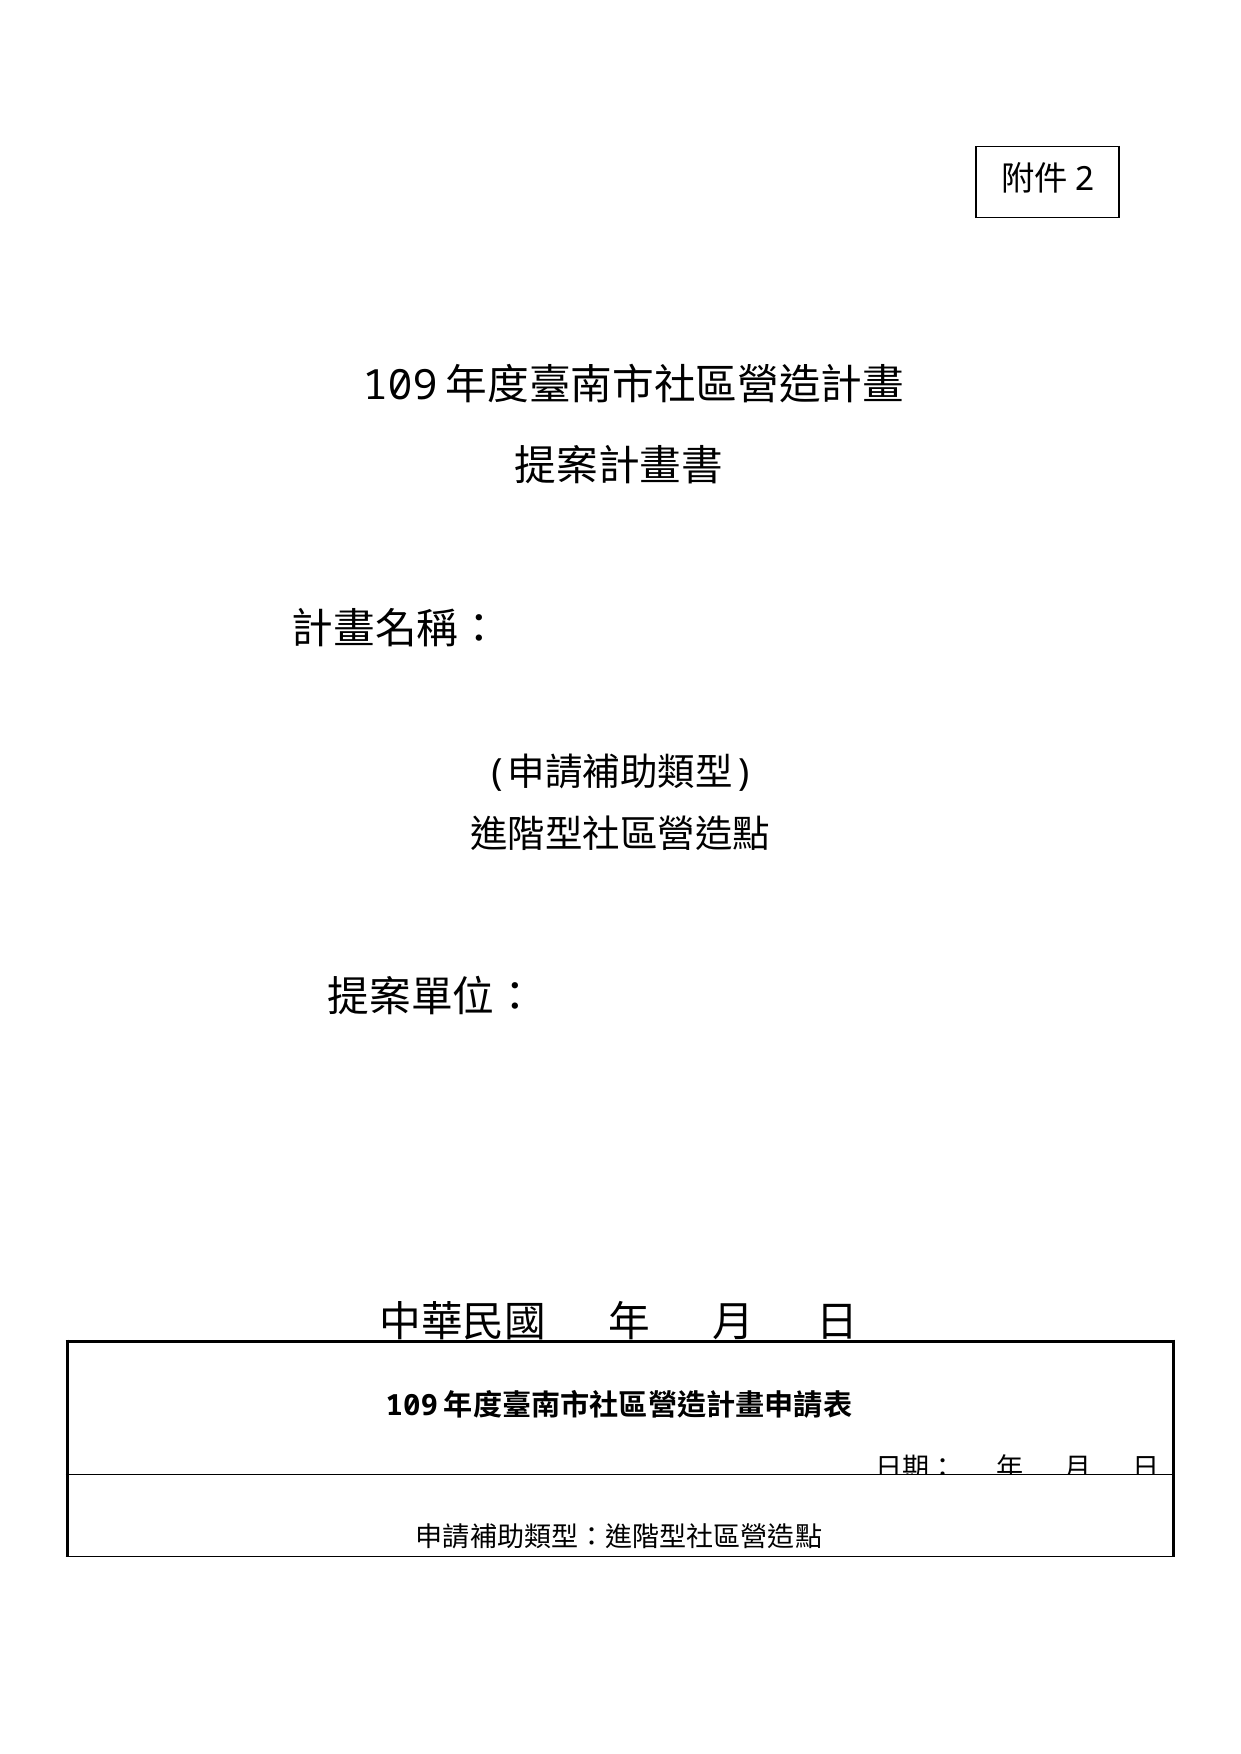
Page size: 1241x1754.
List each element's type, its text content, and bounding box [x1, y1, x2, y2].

text (申請補助類型) [187, 727, 1053, 789]
text 109年度臺南市社區營造計畫 [187, 339, 1078, 402]
table_cell 申請補助類型：進階型社區營造點 [69, 1475, 1172, 1556]
text 中華民國 年 月 日 [187, 1277, 1050, 1339]
text 附件2 [992, 155, 1103, 200]
text 提案單位： [187, 952, 1050, 1014]
text 提案計畫書 [187, 421, 1050, 483]
text 計畫名稱： [187, 583, 1050, 646]
text 進階型社區營造點 [187, 789, 1053, 852]
table_header 109年度臺南市社區營造計畫申請表 日期： 年 月 日 [69, 1343, 1172, 1473]
